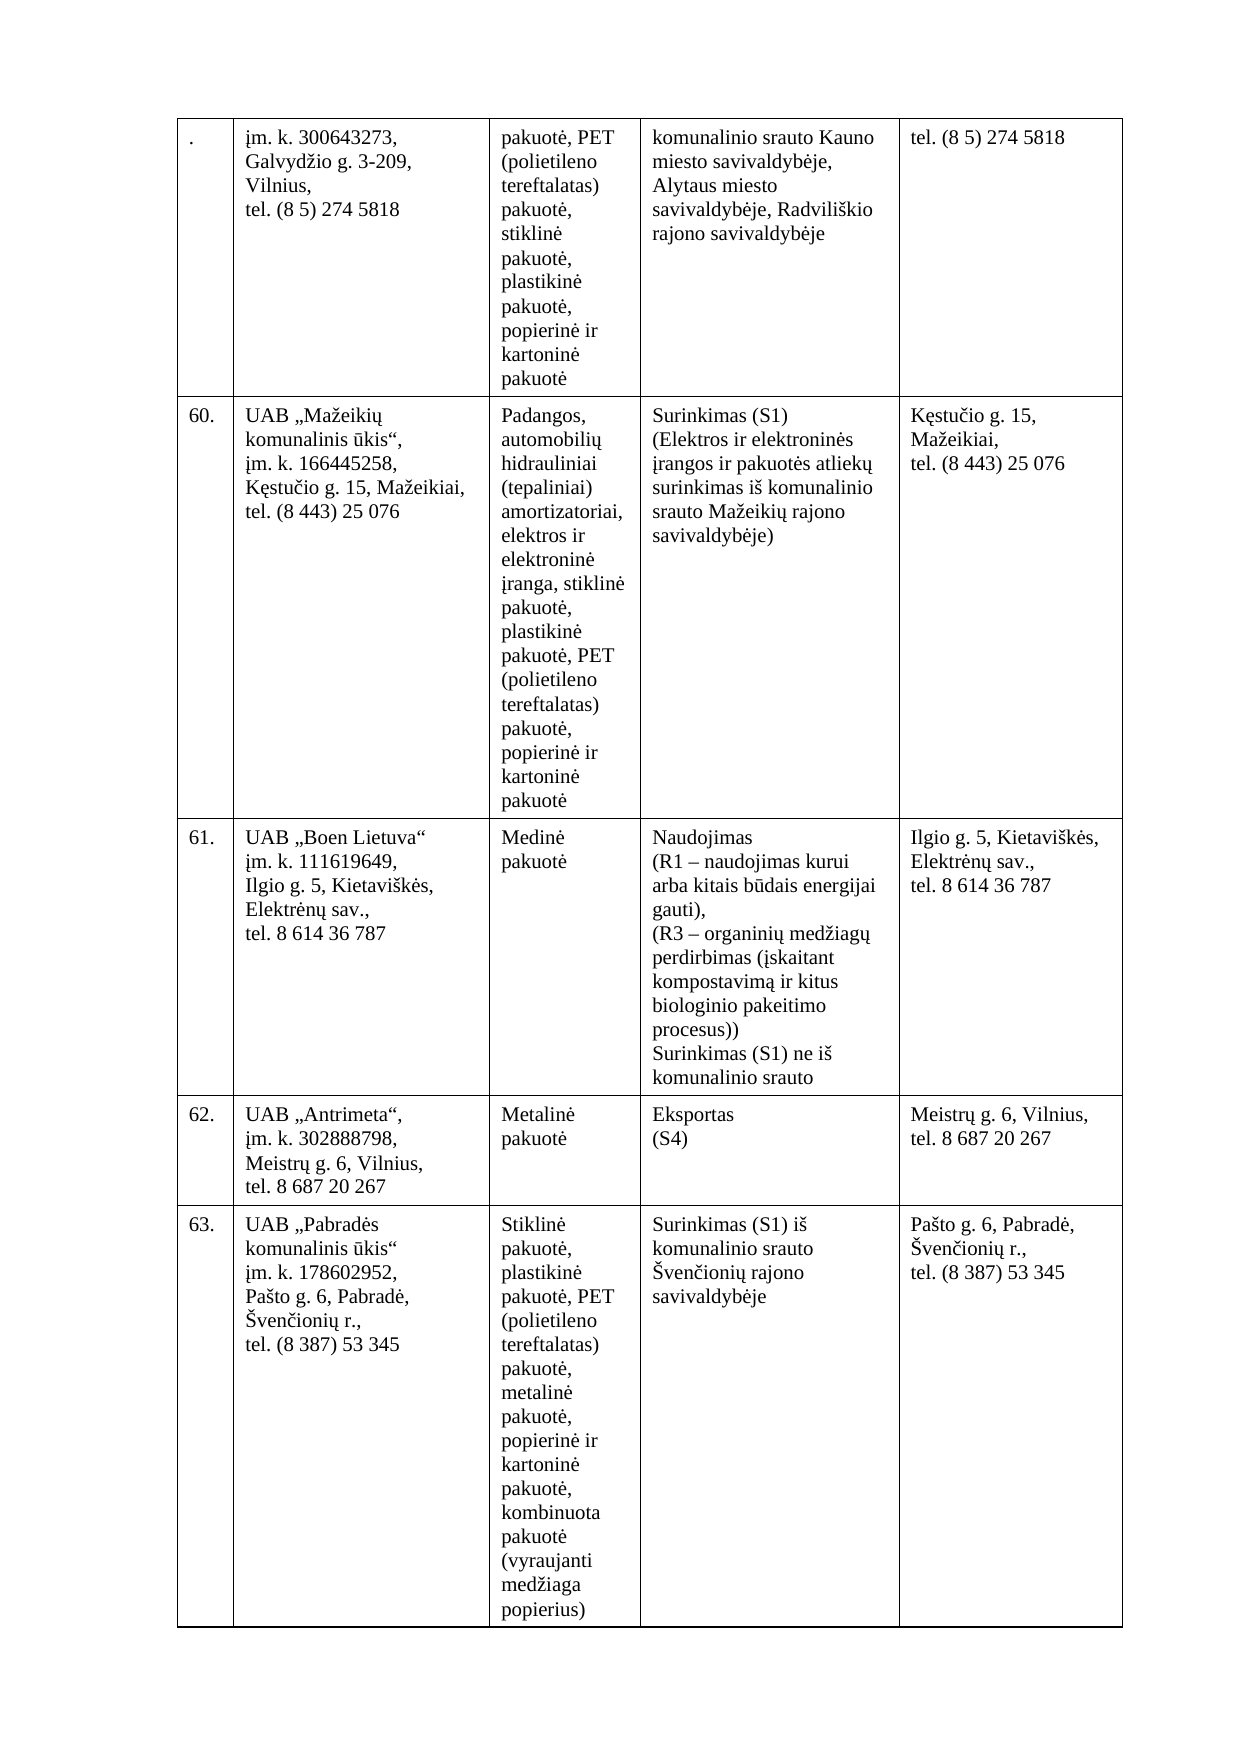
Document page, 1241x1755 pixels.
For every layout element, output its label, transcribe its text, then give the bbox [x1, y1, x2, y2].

table_cell Surinkimas (S1) (Elektros ir elektroninės įrangos ir pakuotės atliekų surinkimas iš komunalinio srauto Mažeikių rajono savivaldybėje) [641, 397, 899, 818]
table_cell tel. (8 5) 274 5818 [900, 119, 1122, 396]
table_cell komunalinio srauto Kauno miesto savivaldybėje, Alytaus miesto savivaldybėje, Radviliškio rajono savivaldybėje [641, 119, 899, 396]
table_cell Stiklinė pakuotė, plastikinė pakuotė, PET (polietileno tereftalatas) pakuotė, metalinė pakuotė, popierinė ir kartoninė pakuotė, kombinuota pakuotė (vyraujanti medžiaga popierius) [490, 1206, 640, 1626]
table_cell UAB „Antrimeta“, įm. k. 302888798, Meistrų g. 6, Vilnius, tel. 8 687 20 267 [234, 1096, 489, 1204]
table_cell UAB „Mažeikių komunalinis ūkis“, įm. k. 166445258, Kęstučio g. 15, Mažeikiai, tel. (8 443) 25 076 [234, 397, 489, 818]
table_cell įm. k. 300643273, Galvydžio g. 3-209, Vilnius, tel. (8 5) 274 5818 [234, 119, 489, 396]
table_cell Pašto g. 6, Pabradė, Švenčionių r., tel. (8 387) 53 345 [900, 1206, 1122, 1626]
table_cell Naudojimas (R1 – naudojimas kurui arba kitais būdais energijai gauti), (R3 – organinių medžiagų perdirbimas (įskaitant kompostavimą ir kitus biologinio pakeitimo procesus)) Surinkimas (S1) ne iš komunalinio srauto [641, 819, 899, 1095]
table_cell 63. [178, 1206, 233, 1626]
table_cell 62. [178, 1096, 233, 1204]
table_cell Kęstučio g. 15, Mažeikiai, tel. (8 443) 25 076 [900, 397, 1122, 818]
table_cell pakuotė, PET (polietileno tereftalatas) pakuotė, stiklinė pakuotė, plastikinė pakuotė, popierinė ir kartoninė pakuotė [490, 119, 640, 396]
table_cell Metalinė pakuotė [490, 1096, 640, 1204]
table_cell UAB „Pabradės komunalinis ūkis“ įm. k. 178602952, Pašto g. 6, Pabradė, Švenčionių r., tel. (8 387) 53 345 [234, 1206, 489, 1626]
table_cell Surinkimas (S1) iš komunalinio srauto Švenčionių rajono savivaldybėje [641, 1206, 899, 1626]
table_cell Eksportas (S4) [641, 1096, 899, 1204]
table_cell . [178, 119, 233, 396]
table_cell Medinė pakuotė [490, 819, 640, 1095]
table_cell 61. [178, 819, 233, 1095]
table_cell UAB „Boen Lietuva“ įm. k. 111619649, Ilgio g. 5, Kietaviškės, Elektrėnų sav., tel. 8 614 36 787 [234, 819, 489, 1095]
table_cell Meistrų g. 6, Vilnius, tel. 8 687 20 267 [900, 1096, 1122, 1204]
table_cell Ilgio g. 5, Kietaviškės, Elektrėnų sav., tel. 8 614 36 787 [900, 819, 1122, 1095]
table_cell Padangos, automobilių hidrauliniai (tepaliniai) amortizatoriai, elektros ir elektroninė įranga, stiklinė pakuotė, plastikinė pakuotė, PET (polietileno tereftalatas) pakuotė, popierinė ir kartoninė pakuotė [490, 397, 640, 818]
table_cell 60. [178, 397, 233, 818]
